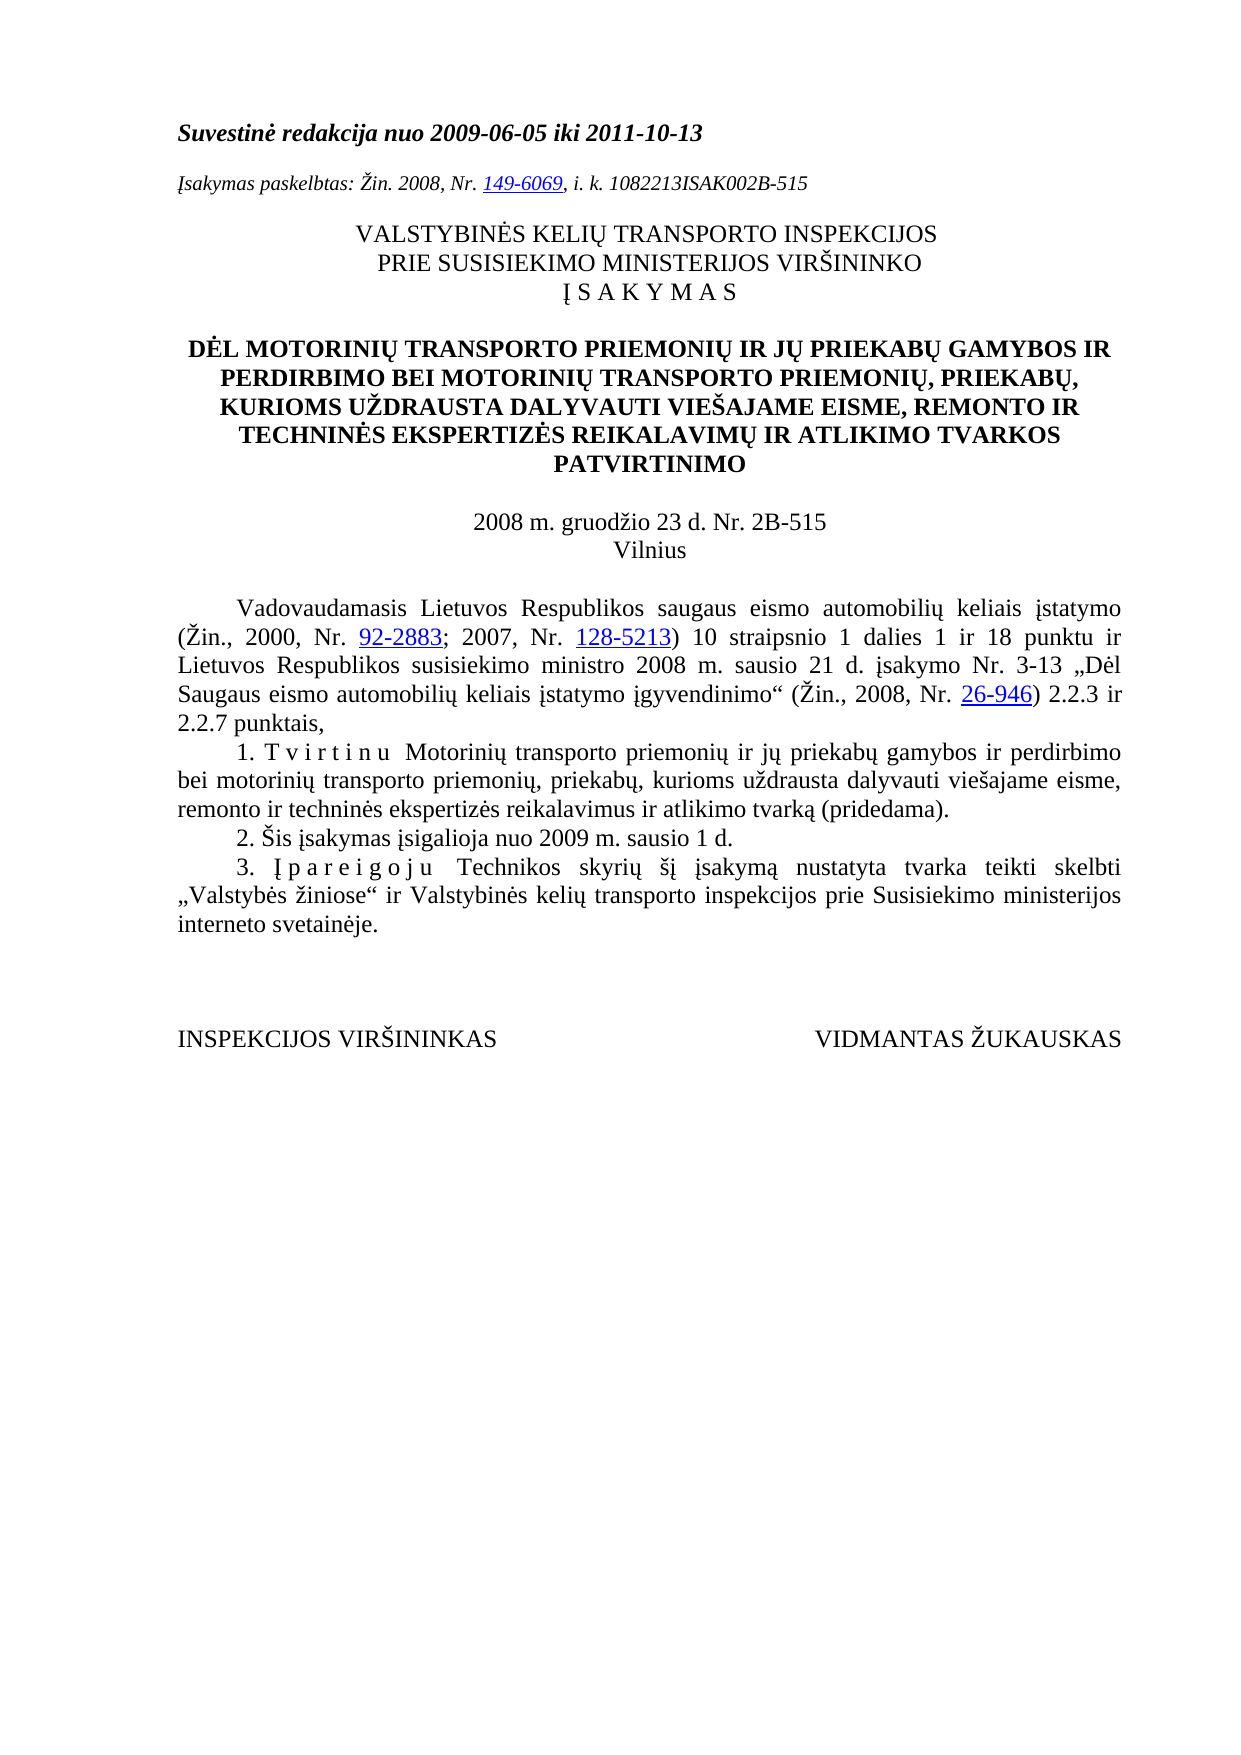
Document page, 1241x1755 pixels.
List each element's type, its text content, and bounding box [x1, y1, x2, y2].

text 1. Tvirtinu Motorinių transporto priemonių ir jų priekabų gamybos ir perdirbimo bei motorinių transporto priemonių, priekabų, kurioms uždrausta dalyvauti viešajame eisme, remonto ir techninės ekspertizės reikalavimus ir atlikimo tvarką (pridedama). [177, 737, 1122, 823]
text Vilnius [177, 535, 1122, 564]
text Įsakymas paskelbtas: Žin. 2008, Nr. 149-6069, i. k. 1082213ISAK002B-515 [177, 171, 1122, 195]
text 3. Įpareigoju Technikos skyrių šį įsakymą nustatyta tvarka teikti skelbti „Valstybės žiniose“ ir Valstybinės kelių transporto inspekcijos prie Susisiekimo ministerijos interneto svetainėje. [177, 852, 1122, 938]
text VALSTYBINĖS KELIŲ TRANSPORTO INSPEKCIJOS [177, 219, 1122, 248]
text DĖL MOTORINIŲ TRANSPORTO PRIEMONIŲ IR JŲ PRIEKABŲ GAMYBOS IR PERDIRBIMO BEI MOTORINIŲ TRANSPORTO PRIEMONIŲ, PRIEKABŲ, KURIOMS UŽDRAUSTA DALYVAUTI VIEŠAJAME EISME, REMONTO IR TECHNINĖS EKSPERTIZĖS REIKALAVIMŲ IR ATLIKIMO TVARKOS PATVIRTINIMO [177, 334, 1122, 478]
text PRIE SUSISIEKIMO MINISTERIJOS VIRŠININKO [177, 248, 1122, 277]
text 2. Šis įsakymas įsigalioja nuo 2009 m. sausio 1 d. [177, 823, 1122, 852]
text INSPEKCIJOS VIRŠININKAS VIDMANTAS ŽUKAUSKAS [177, 1024, 1122, 1053]
text Suvestinė redakcija nuo 2009-06-05 iki 2011-10-13 [177, 118, 1122, 147]
text Vadovaudamasis Lietuvos Respublikos saugaus eismo automobilių keliais įstatymo (Žin., 2000, Nr. 92-2883; 2007, Nr. 128-5213) 10 straipsnio 1 dalies 1 ir 18 punktu ir Lietuvos Respublikos susisiekimo ministro 2008 m. sausio 21 d. įsakymo Nr. 3-13 „Dėl Saugaus eismo automobilių keliais įstatymo įgyvendinimo“ (Žin., 2008, Nr. 26-946) 2.2.3 ir 2.2.7 punktais, [177, 593, 1122, 737]
text ĮSAKYMAS [177, 277, 1122, 305]
text 2008 m. gruodžio 23 d. Nr. 2B-515 [177, 507, 1122, 535]
